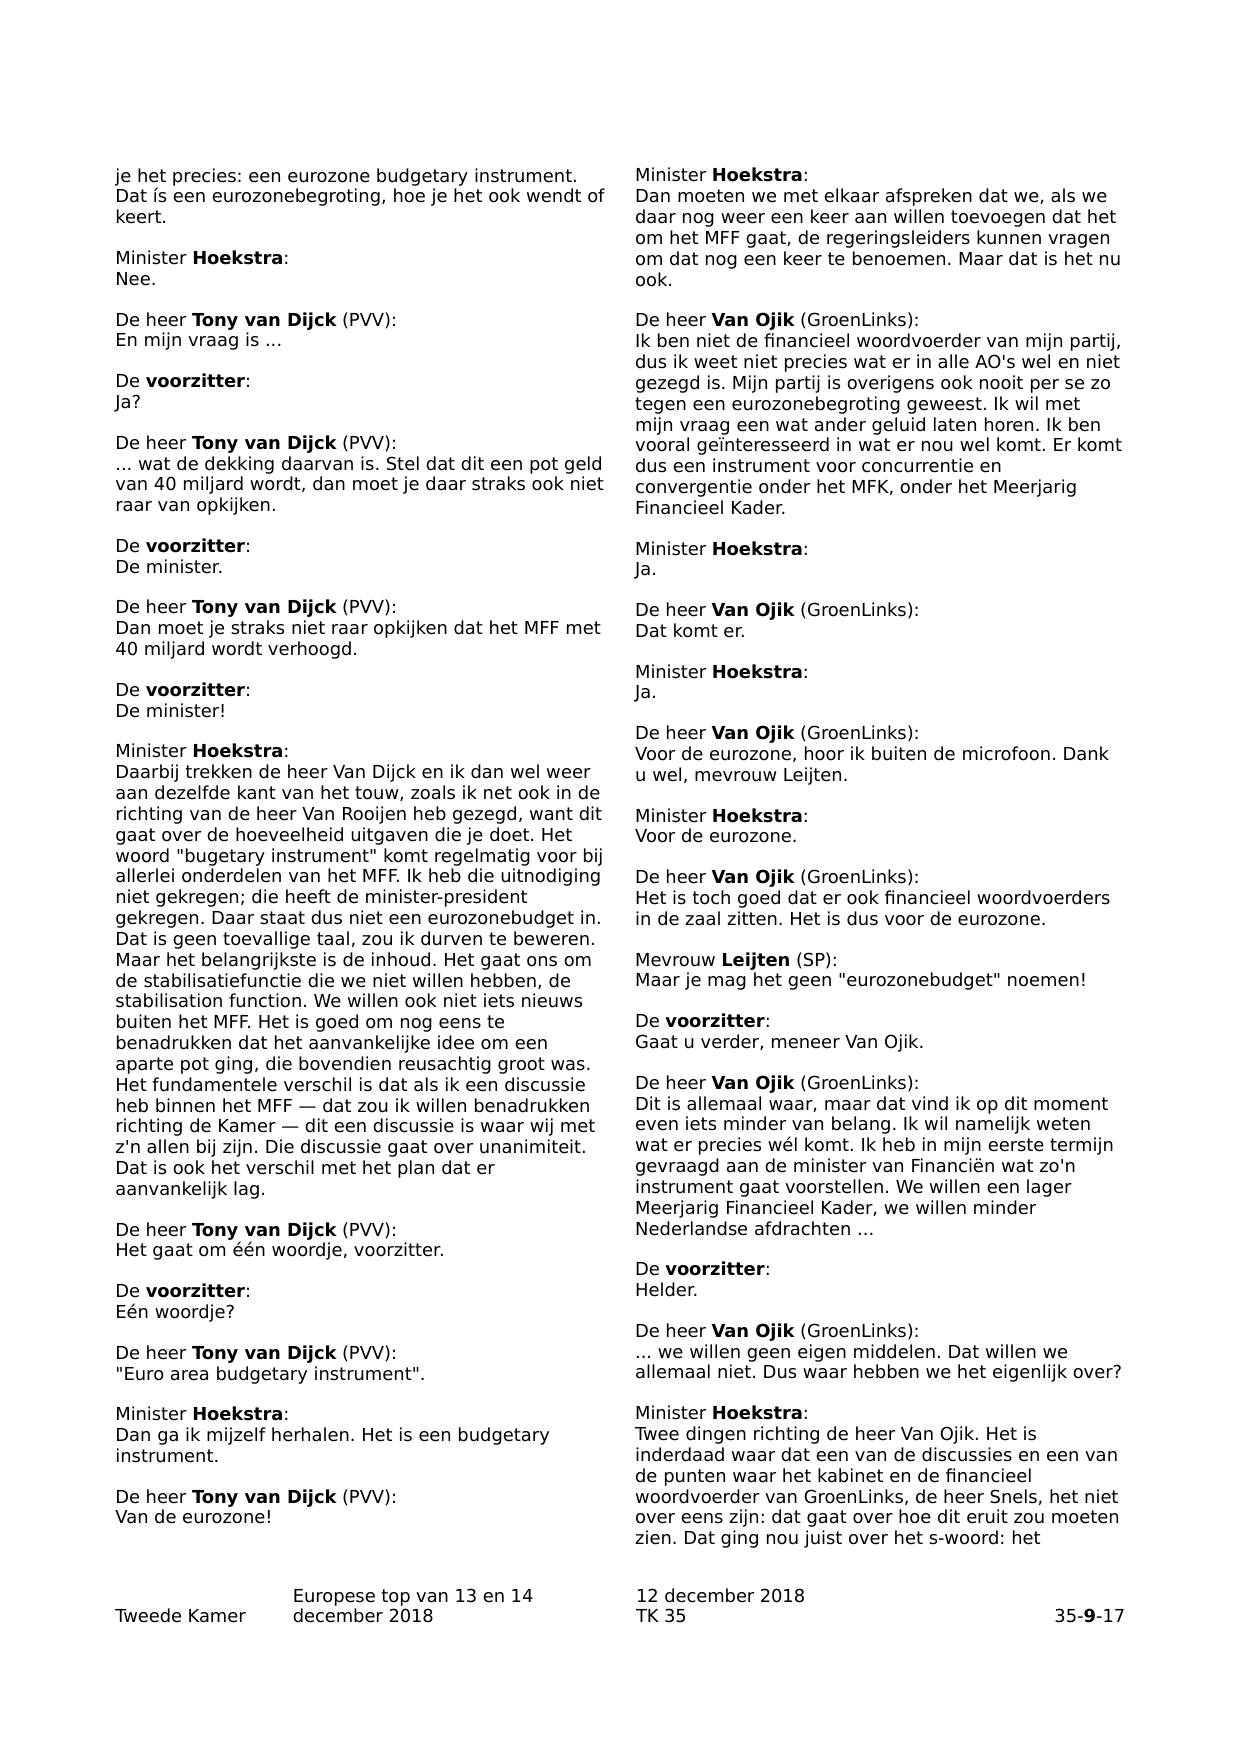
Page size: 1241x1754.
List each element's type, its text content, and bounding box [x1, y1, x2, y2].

text De voorzitter: [635, 1259, 1125, 1280]
text Ik ben niet de financieel woordvoerder van mijn partij, dus ik weet niet precies wat er in alle AO's wel en niet gezegd is. Mijn partij is overigens ook nooit per se zo tegen een eurozonebegroting geweest. Ik wil met mijn vraag een wat ander geluid laten horen. Ik ben vooral geïnteresseerd in wat er nou wel komt. Er komt dus een instrument voor concurrentie en convergentie onder het MFK, onder het Meerjarig Financieel Kader. [635, 331, 1125, 518]
text De voorzitter: [115, 680, 605, 700]
text Ja. [635, 682, 1125, 703]
text Mevrouw Leijten (SP): [635, 949, 1125, 970]
text Daarbij trekken de heer Van Dijck en ik dan wel weer aan dezelfde kant van het touw, zoals ik net ook in de richting van de heer Van Rooijen heb gezegd, want dit gaat over de hoeveelheid uitgaven die je doet. Het woord "bugetary instrument" komt regelmatig voor bij allerlei onderdelen van het MFF. Ik heb die uitnodiging niet gekregen; die heeft de minister-president gekregen. Daar staat dus niet een eurozonebudget in. Dat is geen toevallige taal, zou ik durven te beweren. Maar het belangrijkste is de inhoud. Het gaat ons om de stabilisatiefunctie die we niet willen hebben, de stabilisation function. We willen ook niet iets nieuws buiten het MFF. Het is goed om nog eens te benadrukken dat het aanvankelijke idee om een aparte pot ging, die bovendien reusachtig groot was. Het fundamentele verschil is dat als ik een discussie heb binnen het MFF — dat zou ik willen benadrukken richting de Kamer — dit een discussie is waar wij met z'n allen bij zijn. Die discussie gaat over unanimiteit. Dat is ook het verschil met het plan dat er aanvankelijk lag. [115, 762, 605, 1199]
text De heer Van Ojik (GroenLinks): [635, 723, 1125, 744]
text Maar je mag het geen "eurozonebudget" noemen! [635, 970, 1125, 991]
text Twee dingen richting de heer Van Ojik. Het is inderdaad waar dat een van de discussies en een van de punten waar het kabinet en de financieel woordvoerder van GroenLinks, de heer Snels, het niet over eens zijn: dat gaat over hoe dit eruit zou moeten zien. Dat ging nou juist over het s-woord: het [635, 1424, 1125, 1549]
text De voorzitter: [115, 536, 605, 556]
text Dan moet je straks niet raar opkijken dat het MFF met 40 miljard wordt verhoogd. [115, 618, 605, 660]
text "Euro area budgetary instrument". [115, 1363, 605, 1384]
text De heer Van Ojik (GroenLinks): [635, 310, 1125, 331]
text Voor de eurozone. [635, 826, 1125, 847]
text Minister Hoekstra: [635, 165, 1125, 186]
text De heer Van Ojik (GroenLinks): [635, 867, 1125, 888]
text De minister. [115, 556, 605, 577]
text De heer Tony van Dijck (PVV): [115, 309, 605, 330]
text Eén woordje? [115, 1302, 605, 1323]
text je het precies: een eurozone budgetary instrument. Dat ís een eurozonebegroting, hoe je het ook wendt of keert. [115, 165, 605, 228]
text De heer Tony van Dijck (PVV): [115, 432, 605, 453]
text Dan ga ik mijzelf herhalen. Het is een budgetary instrument. [115, 1425, 605, 1467]
text Minister Hoekstra: [115, 741, 605, 762]
text De heer Tony van Dijck (PVV): [115, 1219, 605, 1240]
text De heer Tony van Dijck (PVV): [115, 597, 605, 618]
text Minister Hoekstra: [115, 1404, 605, 1425]
text De heer Van Ojik (GroenLinks): [635, 1073, 1125, 1093]
text Het gaat om één woordje, voorzitter. [115, 1240, 605, 1261]
text ... we willen geen eigen middelen. Dat willen we allemaal niet. Dus waar hebben we het eigenlijk over? [635, 1341, 1125, 1383]
text De voorzitter: [635, 1011, 1125, 1032]
text Helder. [635, 1280, 1125, 1301]
text Dit is allemaal waar, maar dat vind ik op dit moment even iets minder van belang. Ik wil namelijk weten wat er precies wél komt. Ik heb in mijn eerste termijn gevraagd aan de minister van Financiën wat zo'n instrument gaat voorstellen. We willen een lager Meerjarig Financieel Kader, we willen minder Nederlandse afdrachten ... [635, 1093, 1125, 1239]
text De heer Tony van Dijck (PVV): [115, 1487, 605, 1507]
text ... wat de dekking daarvan is. Stel dat dit een pot geld van 40 miljard wordt, dan moet je daar straks ook niet raar van opkijken. [115, 453, 605, 516]
text De heer Tony van Dijck (PVV): [115, 1343, 605, 1363]
text De heer Van Ojik (GroenLinks): [635, 600, 1125, 621]
text Het is toch goed dat er ook financieel woordvoerders in de zaal zitten. Het is dus voor de eurozone. [635, 888, 1125, 929]
text Gaat u verder, meneer Van Ojik. [635, 1032, 1125, 1053]
text De heer Van Ojik (GroenLinks): [635, 1321, 1125, 1341]
text Dat komt er. [635, 621, 1125, 642]
text En mijn vraag is ... [115, 330, 605, 351]
text Minister Hoekstra: [635, 1403, 1125, 1424]
text Nee. [115, 268, 605, 289]
text De minister! [115, 700, 605, 721]
text Ja? [115, 392, 605, 412]
text Dan moeten we met elkaar afspreken dat we, als we daar nog weer een keer aan willen toevoegen dat het om het MFF gaat, de regeringsleiders kunnen vragen om dat nog een keer te benoemen. Maar dat is het nu ook. [635, 186, 1125, 290]
text De voorzitter: [115, 1281, 605, 1302]
text Minister Hoekstra: [635, 538, 1125, 559]
text Minister Hoekstra: [635, 662, 1125, 682]
text Minister Hoekstra: [115, 248, 605, 268]
text Van de eurozone! [115, 1507, 605, 1528]
text De voorzitter: [115, 371, 605, 392]
text Voor de eurozone, hoor ik buiten de microfoon. Dank u wel, mevrouw Leijten. [635, 744, 1125, 786]
text Minister Hoekstra: [635, 806, 1125, 826]
text Ja. [635, 559, 1125, 580]
